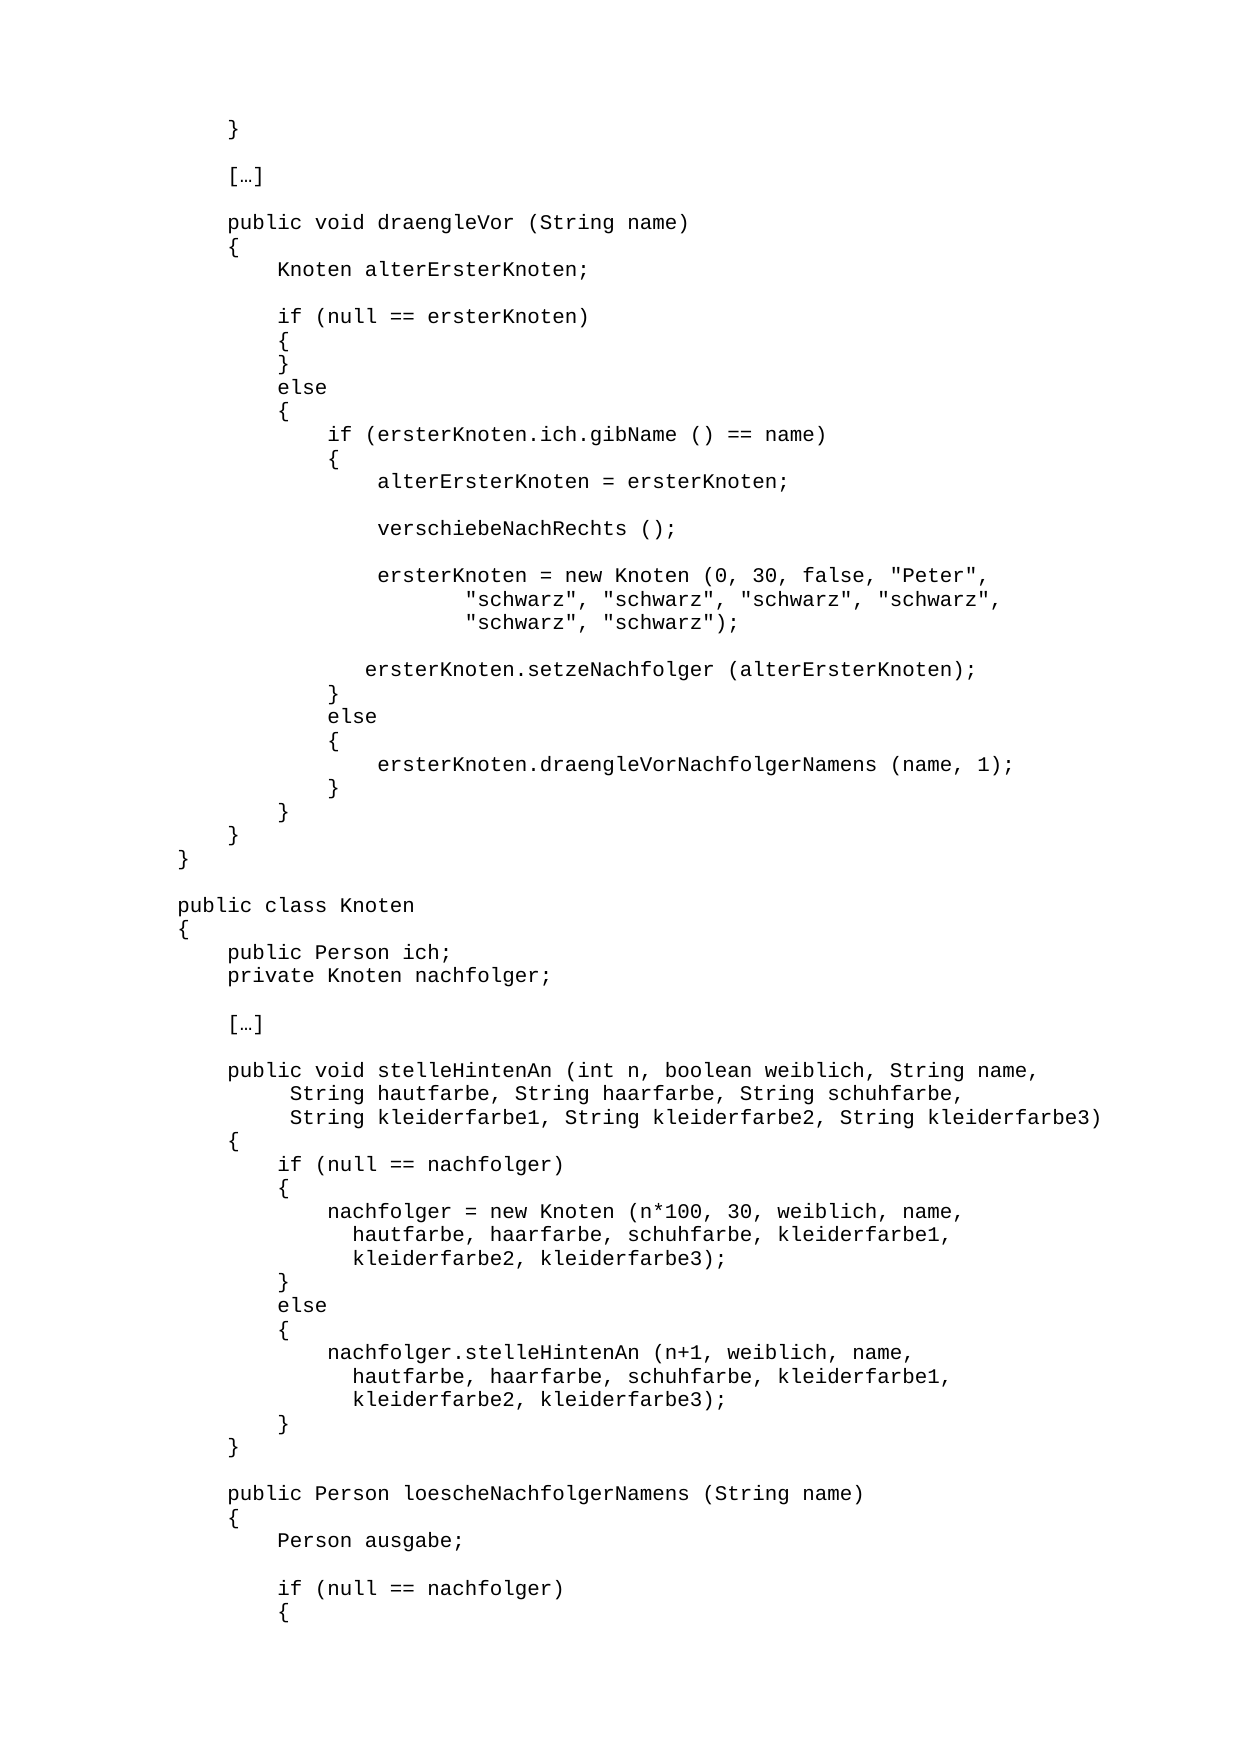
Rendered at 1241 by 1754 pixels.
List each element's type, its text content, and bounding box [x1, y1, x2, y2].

list else [148, 377, 1122, 401]
list hautfarbe, haarfarbe, schuhfarbe, kleiderfarbe1, [148, 1224, 1122, 1248]
list Knoten alterErsterKnoten; [148, 259, 1122, 283]
list alterErsterKnoten = ersterKnoten; [148, 471, 1122, 495]
list public Person loescheNachfolgerNamens (String name) [148, 1483, 1122, 1507]
list } [148, 118, 1122, 142]
list { [148, 401, 1122, 424]
list if (ersterKnoten.ich.gibName () == name) [148, 424, 1122, 448]
list { [148, 1319, 1122, 1342]
list else [148, 1295, 1122, 1319]
list […] [148, 165, 1122, 189]
list } [148, 353, 1122, 377]
list { [148, 448, 1122, 471]
list public class Knoten [148, 895, 1122, 918]
list { [148, 918, 1122, 942]
list Person ausgabe; [148, 1531, 1122, 1554]
list String hautfarbe, String haarfarbe, String schuhfarbe, [148, 1083, 1122, 1107]
list private Knoten nachfolger; [148, 966, 1122, 989]
list ersterKnoten.draengleVorNachfolgerNamens (name, 1); [148, 754, 1122, 777]
list […] [148, 1013, 1122, 1036]
list verschiebeNachRechts (); [148, 518, 1122, 542]
list if (null == ersterKnoten) [148, 306, 1122, 330]
list String kleiderfarbe1, String kleiderfarbe2, String kleiderfarbe3) [148, 1107, 1122, 1130]
list { [148, 730, 1122, 754]
list } [148, 848, 1122, 871]
list } [148, 777, 1122, 801]
list } [148, 824, 1122, 848]
list { [148, 1601, 1122, 1625]
list nachfolger.stelleHintenAn (n+1, weiblich, name, [148, 1342, 1122, 1366]
list { [148, 330, 1122, 353]
list } [148, 1436, 1122, 1460]
list } [148, 1413, 1122, 1436]
list hautfarbe, haarfarbe, schuhfarbe, kleiderfarbe1, [148, 1366, 1122, 1389]
list } [148, 683, 1122, 707]
list ersterKnoten = new Knoten (0, 30, false, "Peter", [148, 565, 1122, 589]
list kleiderfarbe2, kleiderfarbe3); [148, 1248, 1122, 1272]
list } [148, 1272, 1122, 1295]
list public void stelleHintenAn (int n, boolean weiblich, String name, [148, 1060, 1122, 1083]
list ersterKnoten.setzeNachfolger (alterErsterKnoten); [148, 659, 1122, 683]
list { [148, 1130, 1122, 1154]
list { [148, 236, 1122, 259]
list public void draengleVor (String name) [148, 212, 1122, 236]
list { [148, 1507, 1122, 1531]
list } [148, 801, 1122, 824]
list "schwarz", "schwarz", "schwarz", "schwarz", [148, 589, 1122, 612]
list if (null == nachfolger) [148, 1578, 1122, 1601]
list kleiderfarbe2, kleiderfarbe3); [148, 1389, 1122, 1413]
list nachfolger = new Knoten (n*100, 30, weiblich, name, [148, 1201, 1122, 1224]
list else [148, 707, 1122, 730]
list { [148, 1177, 1122, 1201]
list "schwarz", "schwarz"); [148, 612, 1122, 636]
list if (null == nachfolger) [148, 1154, 1122, 1177]
list public Person ich; [148, 942, 1122, 966]
